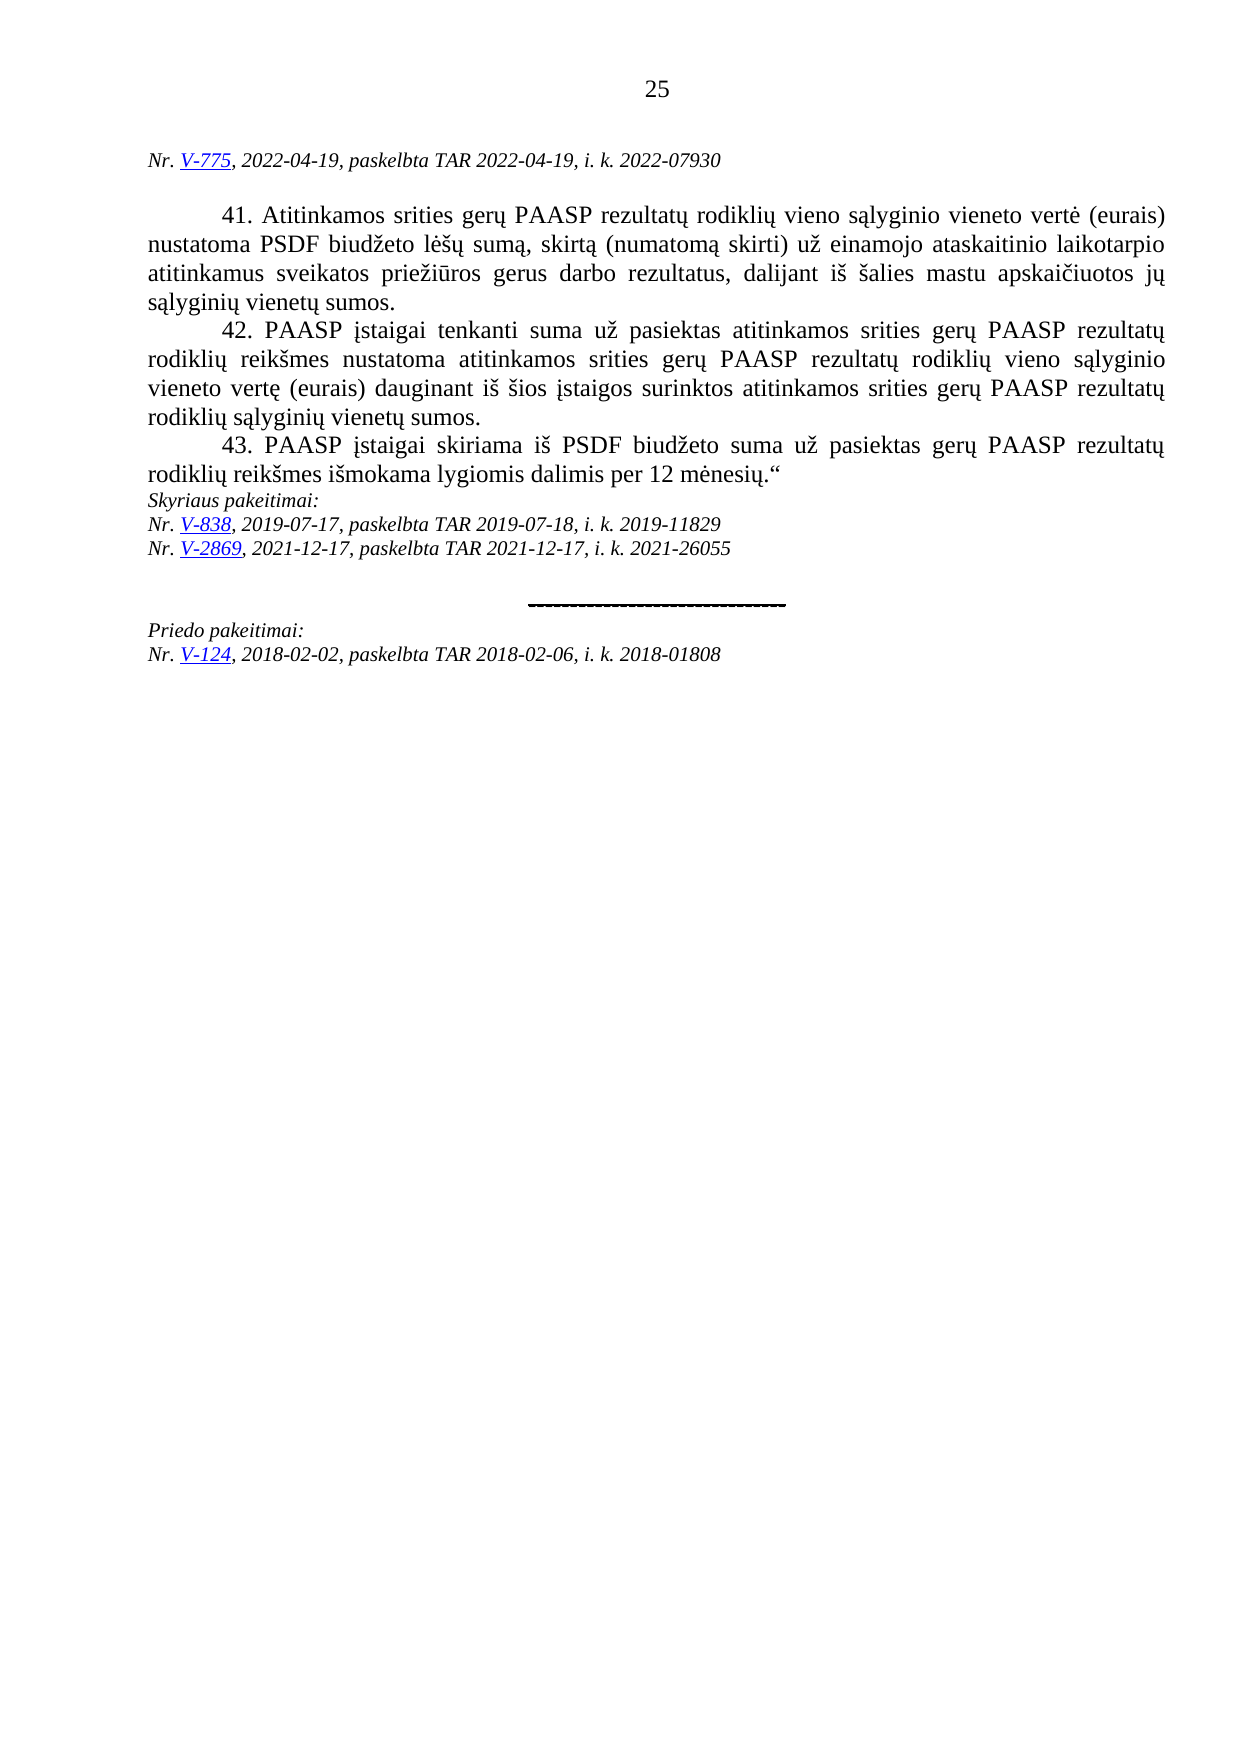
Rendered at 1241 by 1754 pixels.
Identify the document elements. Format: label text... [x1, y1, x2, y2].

text ------------------------------- [148, 589, 1166, 618]
text 42. PAASP įstaigai tenkanti suma už pasiektas atitinkamos srities gerų PAASP rezultatų rodiklių reikšmes nustatoma atitinkamos srities gerų PAASP rezultatų rodiklių vieno sąlyginio vieneto vertę (eurais) dauginant iš šios įstaigos surinktos atitinkamos srities gerų PAASP rezultatų rodiklių sąlyginių vienetų sumos. [148, 316, 1166, 431]
text Nr. V-2869, 2021-12-17, paskelbta TAR 2021-12-17, i. k. 2021-26055 [148, 536, 1166, 560]
text Nr. V-124, 2018-02-02, paskelbta TAR 2018-02-06, i. k. 2018-01808 [148, 642, 1166, 666]
text 43. PAASP įstaigai skiriama iš PSDF biudžeto suma už pasiektas gerų PAASP rezultatų rodiklių reikšmes išmokama lygiomis dalimis per 12 mėnesių.“ [148, 431, 1166, 488]
text Priedo pakeitimai: [148, 618, 1166, 642]
text Nr. V-775, 2022-04-19, paskelbta TAR 2022-04-19, i. k. 2022-07930 [148, 148, 1166, 172]
text 41. Atitinkamos srities gerų PAASP rezultatų rodiklių vieno sąlyginio vieneto vertė (eurais) nustatoma PSDF biudžeto lėšų sumą, skirtą (numatomą skirti) už einamojo ataskaitinio laikotarpio atitinkamus sveikatos priežiūros gerus darbo rezultatus, dalijant iš šalies mastu apskaičiuotos jų sąlyginių vienetų sumos. [148, 201, 1166, 316]
text Skyriaus pakeitimai: [148, 488, 1166, 512]
text Nr. V-838, 2019-07-17, paskelbta TAR 2019-07-18, i. k. 2019-11829 [148, 512, 1166, 536]
